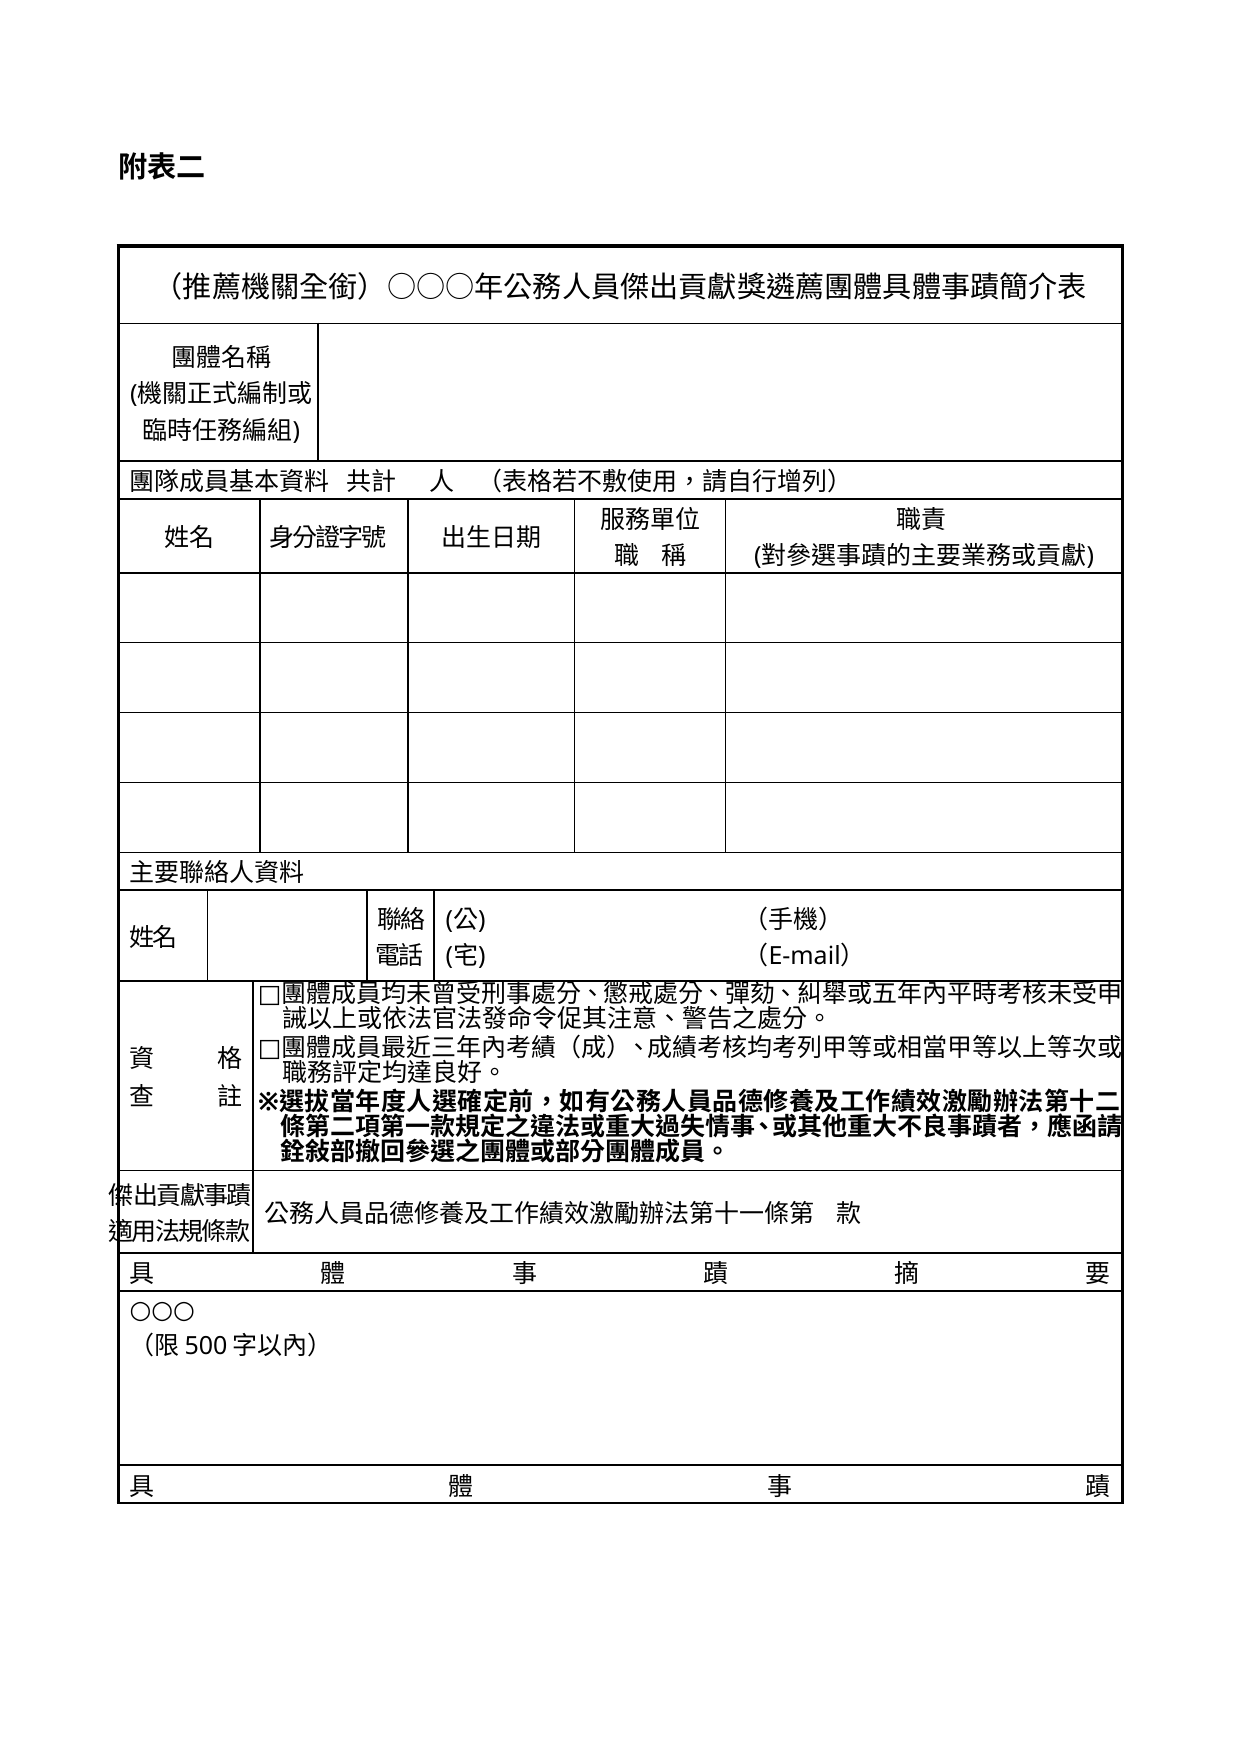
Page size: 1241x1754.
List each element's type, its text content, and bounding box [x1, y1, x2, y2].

table_cell [409, 574, 574, 642]
table_cell 公務人員品德修養及工作績效激勵辦法第十一條第 款 [254, 1171, 1121, 1252]
table_cell 團體名稱 (機關正式編制或 臨時任務編組) [120, 324, 317, 460]
table_cell 身分證字號 [261, 500, 407, 572]
table_cell [120, 574, 259, 642]
table_header （推薦機關全銜）○○○年公務人員傑出貢獻獎遴薦團體具體事蹟簡介表 [120, 248, 1121, 322]
table_cell 聯絡電話 [368, 891, 433, 980]
table_cell 主要聯絡人資料 [120, 853, 1121, 889]
table_cell 服務單位 職 稱 [575, 500, 725, 572]
table_cell [261, 574, 407, 642]
table_cell [120, 643, 259, 712]
table_cell [726, 643, 1121, 712]
table_cell [409, 713, 574, 781]
table_cell [409, 783, 574, 851]
table_cell ○○○ （限500字以內） [120, 1292, 1121, 1464]
table_cell 傑出貢獻事蹟適用法規條款 [120, 1171, 252, 1252]
table_cell 姓名 [120, 891, 207, 980]
table_cell [208, 891, 366, 980]
table_cell [319, 324, 1121, 460]
table_cell 姓名 [120, 500, 259, 572]
table_cell 職責 (對參選事蹟的主要業務或貢獻) [726, 500, 1121, 572]
table_cell [575, 574, 725, 642]
table_cell [261, 713, 407, 781]
table_cell [726, 783, 1121, 851]
table_cell 團隊成員基本資料 共計 人 （表格若不敷使用，請自行增列） [120, 462, 1121, 498]
table_cell 具體事蹟摘要 [120, 1254, 1121, 1290]
table_cell [575, 643, 725, 712]
table_cell [261, 783, 407, 851]
table_cell [120, 713, 259, 781]
table_cell 出生日期 [409, 500, 574, 572]
table_cell 具體事蹟 [120, 1466, 1121, 1502]
table_cell [575, 783, 725, 851]
table_cell [726, 713, 1121, 781]
table_cell □團體成員均未曾受刑事處分、懲戒處分、彈劾、糾舉或五年內平時考核未受申誡以上或依法官法發命令促其注意、警告之處分。 □團體成員最近三年內考績（成）、成績考核均考列甲等或相當甲等以上等次或職務評定均達良好。 ※選拔當年度人選確定前，如有公務人員品德修養及工作績效激勵辦法第十二條第二項第一款規定之違法或重大過失情事、或其他重大不良事蹟者，應函請銓敍部撤回參選之團體或部分團體成員。 [254, 982, 1121, 1169]
table_cell [726, 574, 1121, 642]
table_cell 資格 查註 [120, 982, 252, 1169]
table_cell [575, 713, 725, 781]
table_cell [261, 643, 407, 712]
table_cell （手機） （E-mail） [732, 891, 1121, 980]
table_cell [120, 783, 259, 851]
table_cell [409, 643, 574, 712]
table_cell (公) (宅) [435, 891, 732, 980]
text 附表二 [118, 127, 1122, 202]
